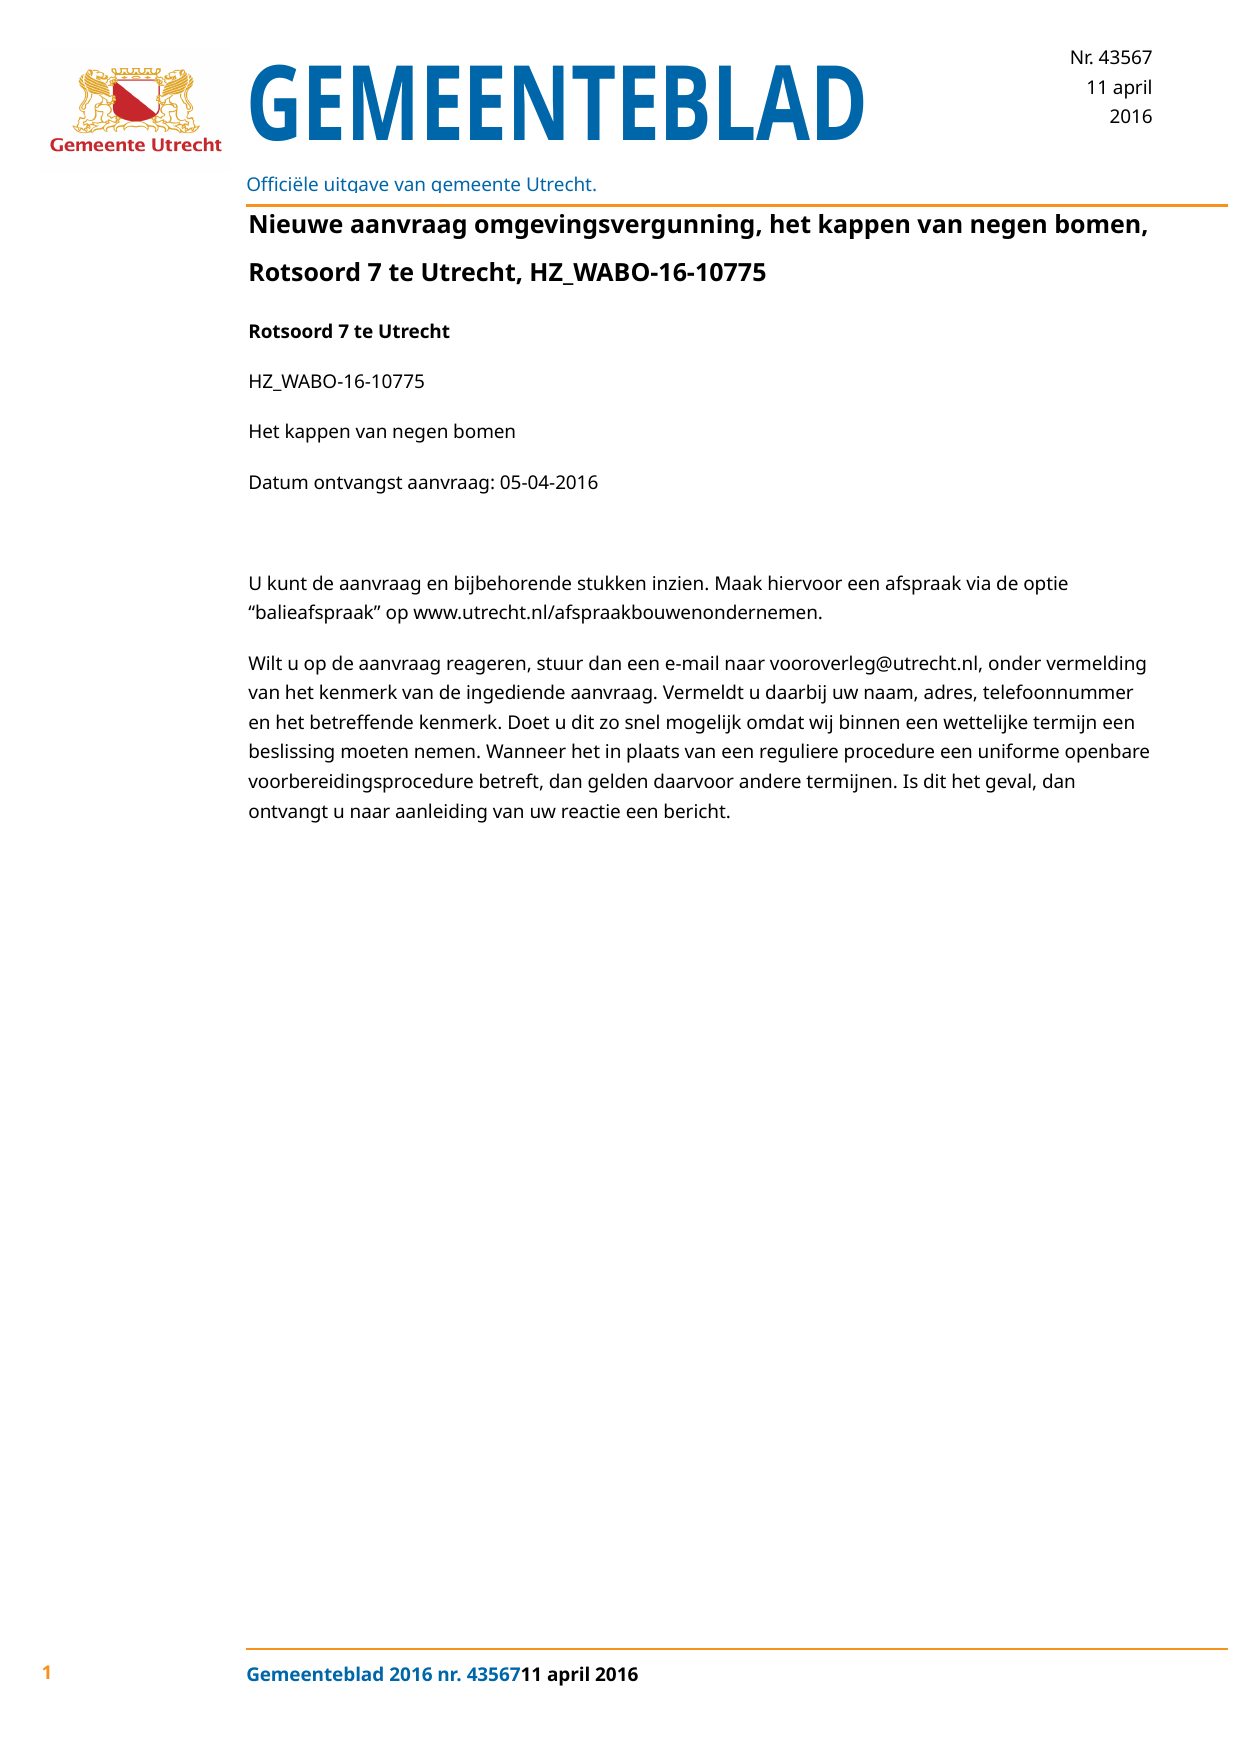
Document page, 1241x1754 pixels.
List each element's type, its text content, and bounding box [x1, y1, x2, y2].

text Datum ontvangst aanvraag: 05-04-2016 [248, 469, 1152, 495]
text Wilt u op de aanvraag reageren, stuur dan een e-mail naar vooroverleg@utrecht.nl, onder vermelding van het kenmerk van de ingediende aanvraag. Vermeldt u daarbij uw naam, adres, telefoonnummer en het betreffende kenmerk. Doet u dit zo snel mogelijk omdat wij binnen een wettelijke termijn een beslissing moeten nemen. Wanneer het in plaats van een reguliere procedure een uniforme openbare voorbereidingsprocedure betreft, dan gelden daarvoor andere termijnen. Is dit het geval, dan ontvangt u naar aanleiding van uw reactie een bericht. [248, 650, 1152, 824]
text Rotsoord 7 te Utrecht [248, 318, 1152, 344]
picture [41, 47, 231, 172]
text Nieuwe aanvraag omgevingsvergunning, het kappen van negen bomen, Rotsoord 7 te Utrecht, HZ_WABO-16-10775 [248, 207, 1152, 288]
text HZ_WABO-16-10775 [248, 368, 1152, 394]
text Het kappen van negen bomen [248, 419, 1152, 444]
text U kunt de aanvraag en bijbehorende stukken inzien. Maak hiervoor een afspraak via de optie “balieafspraak” op www.utrecht.nl/afspraakbouwenondernemen. [248, 570, 1152, 625]
